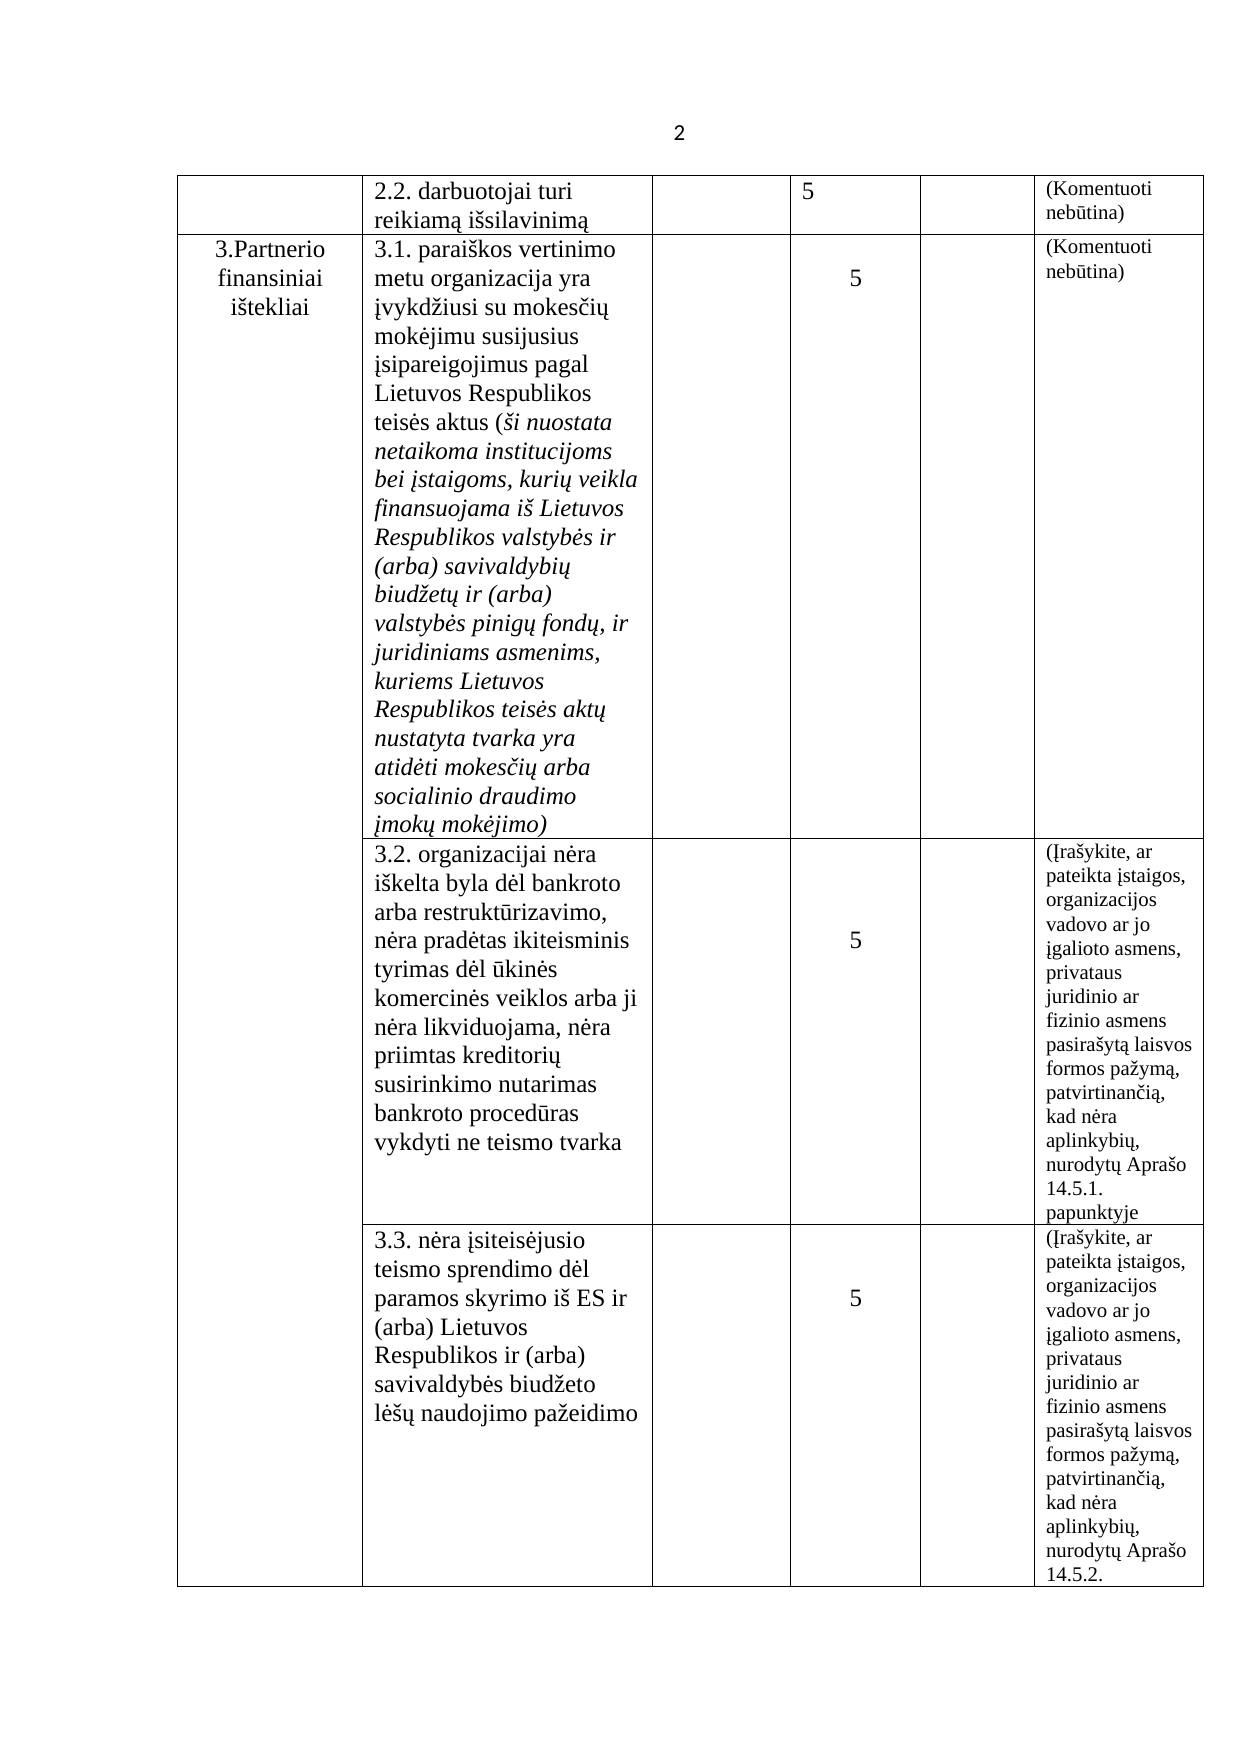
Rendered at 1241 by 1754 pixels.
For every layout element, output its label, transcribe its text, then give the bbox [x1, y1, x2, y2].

table_cell (Komentuoti nebūtina) [1035, 176, 1203, 233]
table_cell [653, 176, 790, 233]
table_cell [653, 1225, 790, 1586]
table_cell (Komentuoti nebūtina) [1035, 235, 1203, 838]
table_cell [653, 235, 790, 838]
table_cell (Įrašykite, ar pateikta įstaigos, organizacijos vadovo ar jo įgalioto asmens, privataus juridinio ar fizinio asmens pasirašytą laisvos formos pažymą, patvirtinančią, kad nėra aplinkybių, nurodytų Aprašo 14.5.1. papunktyje [1035, 839, 1203, 1224]
table_cell 5 [791, 176, 920, 233]
table_cell 3.Partnerio finansiniai ištekliai [178, 235, 362, 1586]
table_cell 5 [791, 235, 920, 838]
table_cell 5 [791, 839, 920, 1224]
table_cell 3.3. nėra įsiteisėjusio teismo sprendimo dėl paramos skyrimo iš ES ir (arba) Lietuvos Respublikos ir (arba) savivaldybės biudžeto lėšų naudojimo pažeidimo [363, 1225, 652, 1586]
table_cell 5 [791, 1225, 920, 1586]
table_cell [921, 176, 1034, 233]
table_cell [921, 1225, 1034, 1586]
table_cell (Įrašykite, ar pateikta įstaigos, organizacijos vadovo ar jo įgalioto asmens, privataus juridinio ar fizinio asmens pasirašytą laisvos formos pažymą, patvirtinančią, kad nėra aplinkybių, nurodytų Aprašo 14.5.2. [1035, 1225, 1203, 1586]
table_cell 3.2. organizacijai nėra iškelta byla dėl bankroto arba restruktūrizavimo, nėra pradėtas ikiteisminis tyrimas dėl ūkinės komercinės veiklos arba ji nėra likviduojama, nėra priimtas kreditorių susirinkimo nutarimas bankroto procedūras vykdyti ne teismo tvarka [363, 839, 652, 1224]
table_cell [178, 176, 362, 233]
table_cell [921, 839, 1034, 1224]
table_cell [653, 839, 790, 1224]
table_cell 3.1. paraiškos vertinimo metu organizacija yra įvykdžiusi su mokesčių mokėjimu susijusius įsipareigojimus pagal Lietuvos Respublikos teisės aktus (ši nuostata netaikoma institucijoms bei įstaigoms, kurių veikla finansuojama iš Lietuvos Respublikos valstybės ir (arba) savivaldybių biudžetų ir (arba) valstybės pinigų fondų, ir juridiniams asmenims, kuriems Lietuvos Respublikos teisės aktų nustatyta tvarka yra atidėti mokesčių arba socialinio draudimo įmokų mokėjimo) [363, 235, 652, 838]
table_cell [921, 235, 1034, 838]
table_cell 2.2. darbuotojai turi reikiamą išsilavinimą [363, 176, 652, 233]
